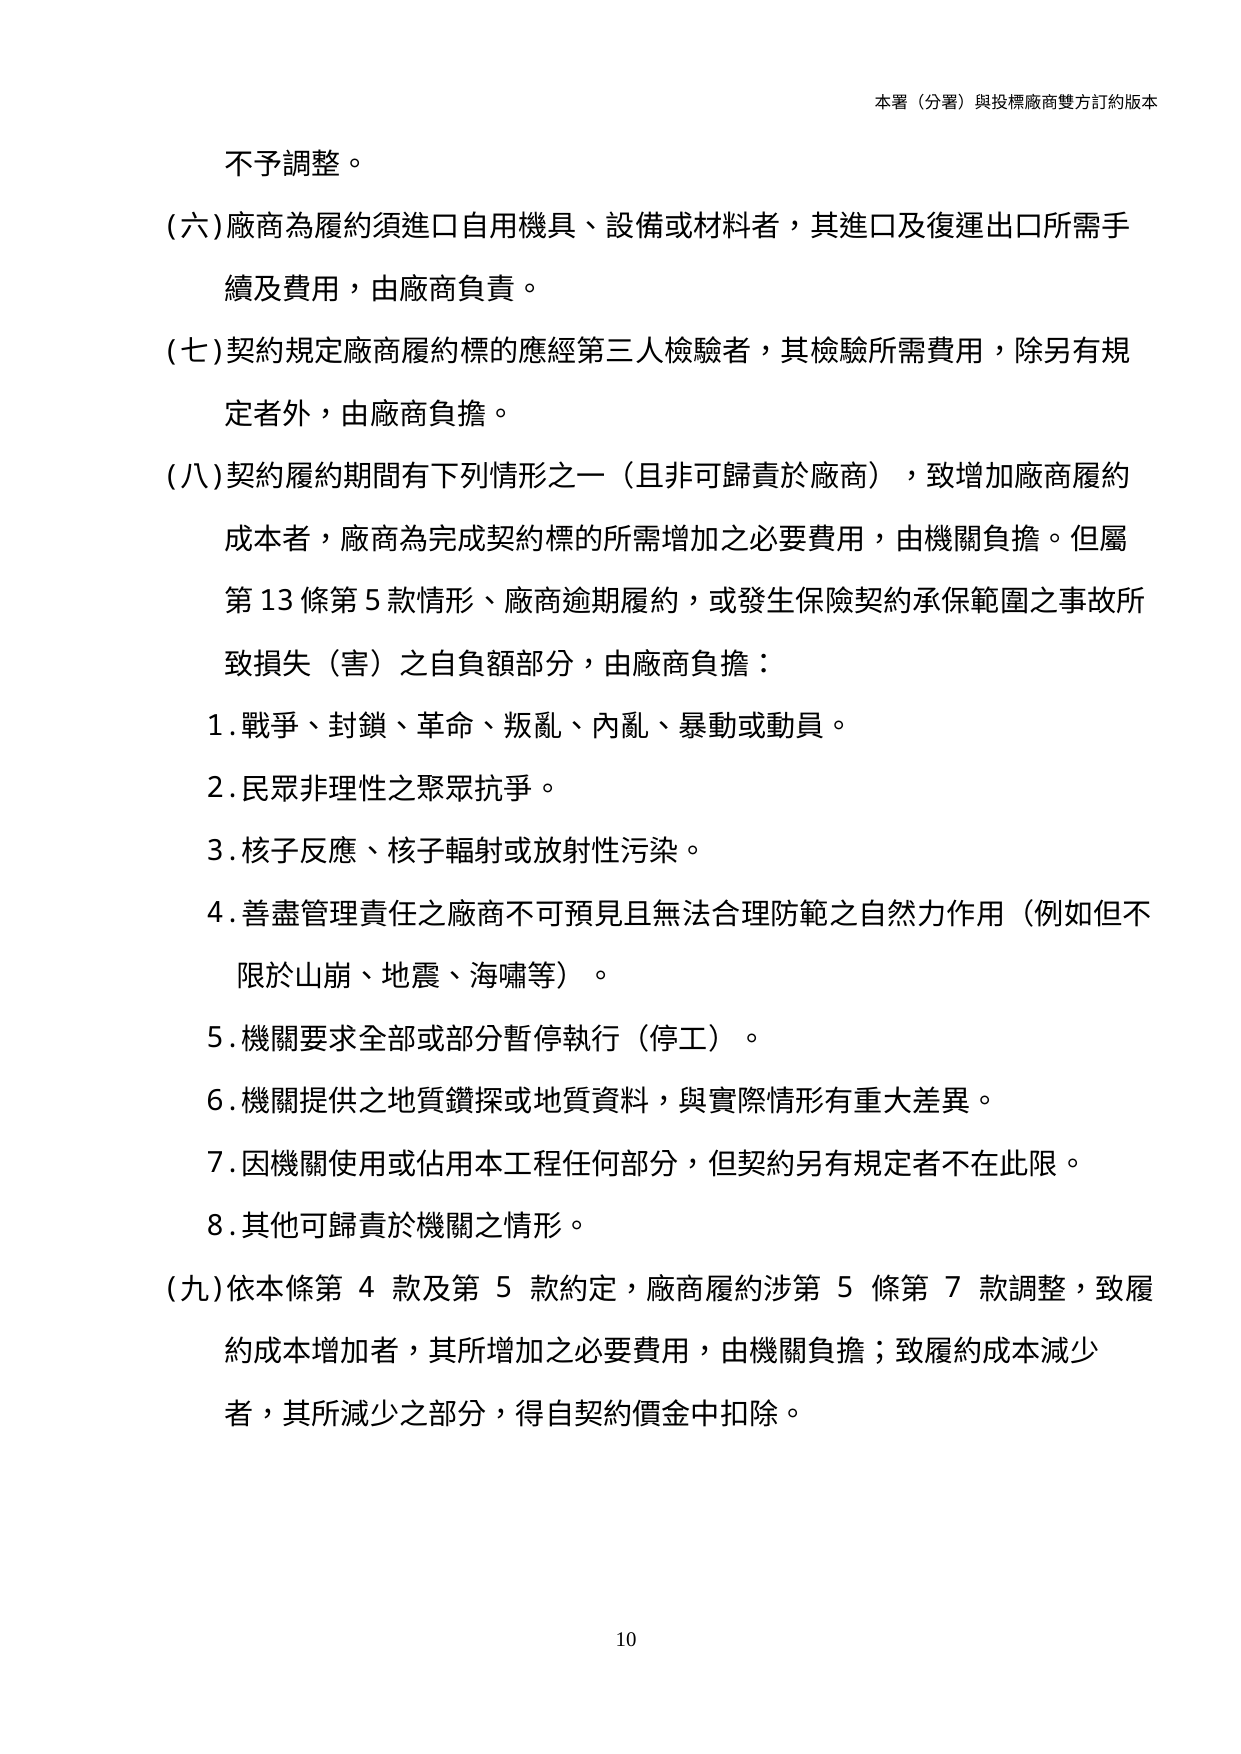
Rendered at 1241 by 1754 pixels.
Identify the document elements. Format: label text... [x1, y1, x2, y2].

table_cell [160, 1432, 203, 1495]
table_cell [333, 1432, 1168, 1495]
table_cell [117, 432, 160, 682]
table_cell (九)依本條第 4 款及第 5 款約定，廠商履約涉第 5 條第 7 款調整，致履約成本增加者，其所增加之必要費用，由機關負擔；致履約成本減少者，其所減少之部分，得自契約價金中扣除。 [160, 1245, 1168, 1432]
table_cell [117, 1245, 160, 1432]
table_cell [117, 1432, 160, 1495]
table_cell [117, 182, 160, 307]
table_cell [247, 1495, 290, 1557]
table_cell [117, 307, 160, 432]
table_cell [160, 682, 203, 1245]
table_cell (八)契約履約期間有下列情形之一（且非可歸責於廠商），致增加廠商履約成本者，廠商為完成契約標的所需增加之必要費用，由機關負擔。但屬第13條第5款情形、廠商逾期履約，或發生保險契約承保範圍之事故所致損失（害）之自負額部分，由廠商負擔： [160, 432, 1168, 682]
table_cell (七)契約規定廠商履約標的應經第三人檢驗者，其檢驗所需費用，除另有規定者外，由廠商負擔。 [160, 307, 1168, 432]
table_cell [117, 682, 160, 1245]
table_cell [290, 1495, 333, 1557]
table_cell [160, 1495, 203, 1557]
table_cell [203, 1432, 247, 1495]
table_cell 1.戰爭、封鎖、革命、叛亂、內亂、暴動或動員。 2.民眾非理性之聚眾抗爭。 3.核子反應、核子輻射或放射性污染。 4.善盡管理責任之廠商不可預見且無法合理防範之自然力作用（例如但不限於山崩、地震、海嘯等）。 5.機關要求全部或部分暫停執行（停工）。 6.機關提供之地質鑽探或地質資料，與實際情形有重大差異。 7.因機關使用或佔用本工程任何部分，但契約另有規定者不在此限。 8.其他可歸責於機關之情形。 [203, 682, 1168, 1245]
table_cell (六)廠商為履約須進口自用機具、設備或材料者，其進口及復運出口所需手續及費用，由廠商負責。 [160, 182, 1168, 307]
table_cell [117, 1495, 160, 1557]
table_cell 不予調整。 [160, 120, 1168, 182]
table_cell [203, 1495, 247, 1557]
table_cell [247, 1432, 290, 1495]
table_cell [290, 1432, 333, 1495]
table_cell [333, 1495, 1168, 1557]
table_cell [117, 120, 160, 182]
